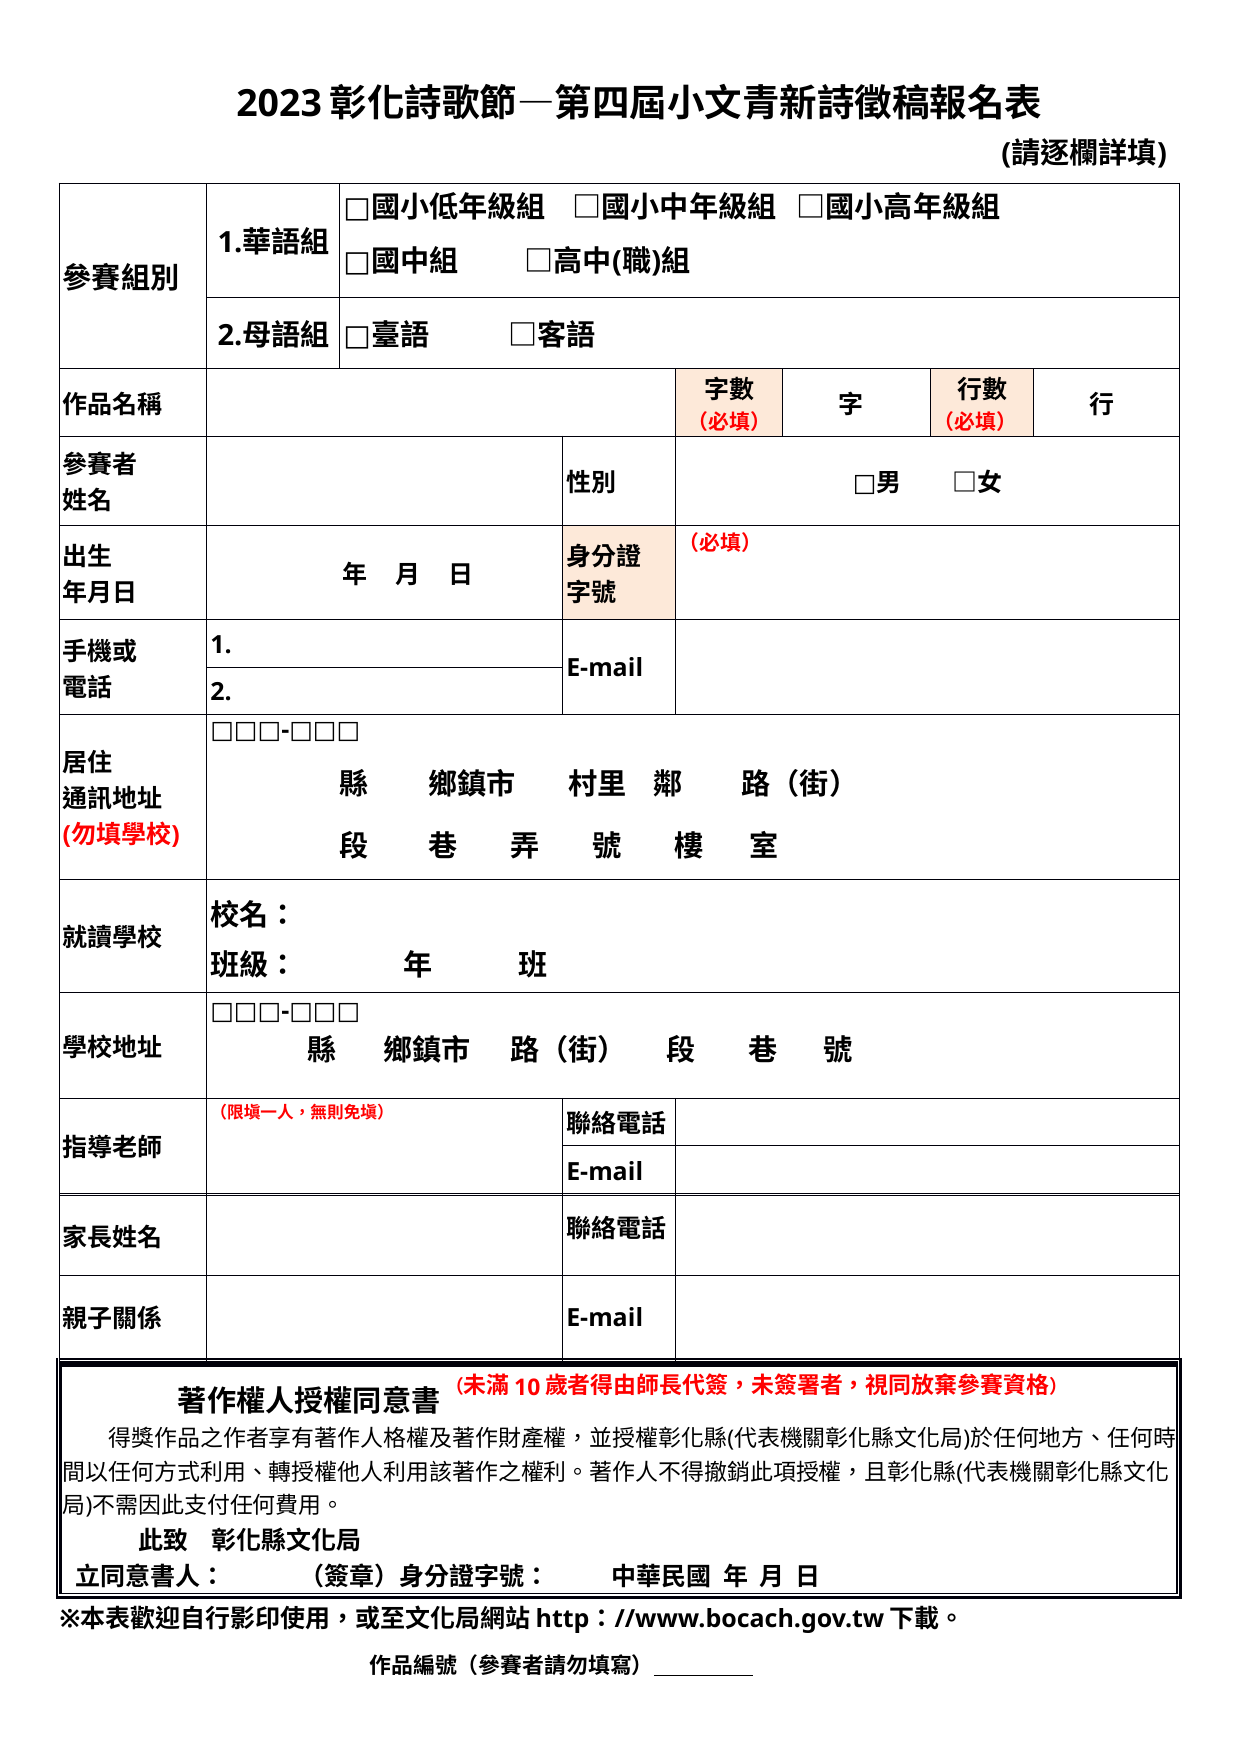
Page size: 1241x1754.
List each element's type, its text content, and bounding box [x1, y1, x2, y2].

table_cell 身分證 字號 [563, 526, 675, 619]
table_cell [676, 620, 1179, 714]
table_cell 參賽者 姓名 [60, 437, 206, 525]
table_cell [676, 1196, 1179, 1275]
table_cell 年 月 日 [207, 526, 562, 619]
table_cell E-mail [563, 1146, 675, 1192]
table_cell □□□-□□□ 縣 鄉鎮市 村里 鄰 路（街） 段 巷 弄 號 樓 室 [207, 715, 1179, 879]
table_cell 聯絡電話 [563, 1196, 675, 1275]
table_cell 作品名稱 [60, 369, 206, 436]
table_cell [207, 1276, 562, 1358]
text 作品編號（參賽者請勿填寫） [59, 1648, 1181, 1679]
table_cell 字數 （必填） [676, 369, 782, 436]
table_cell 性別 [563, 437, 675, 525]
table_cell 2.母語組 [207, 298, 339, 368]
table_cell [207, 1196, 562, 1275]
table_header 參賽組別 [60, 184, 206, 368]
table_header □國小低年級組 □國小中年級組 □國小高年級組 □國中組 □高中(職)組 [340, 184, 1179, 297]
table_cell 2. [207, 668, 562, 714]
table_cell [676, 1276, 1179, 1358]
table_cell 手機或 電話 [60, 620, 206, 714]
table_cell 校名： 班級： 年 班 [207, 880, 1179, 992]
table_cell E-mail [563, 1276, 675, 1358]
table_cell □□□-□□□ 縣 鄉鎮市 路（街） 段 巷 號 [207, 993, 1179, 1098]
text (請逐欄詳填) [59, 137, 1167, 170]
table_cell 出生 年月日 [60, 526, 206, 619]
table_cell （限塡一人，無則免塡） [207, 1099, 562, 1192]
table_cell [207, 437, 562, 525]
table_cell [207, 369, 675, 436]
table_cell E-mail [563, 620, 675, 714]
table_cell □男 □女 [676, 437, 1179, 525]
table_cell （必填） [676, 526, 1179, 619]
table_cell 聯絡電話 [563, 1099, 675, 1145]
text 2023彰化詩歌節—第四屆小文青新詩徵稿報名表 [59, 83, 1181, 124]
table_cell [676, 1146, 1179, 1192]
table_cell 學校地址 [60, 993, 206, 1098]
table_cell 行數 （必填） [931, 369, 1033, 436]
table_cell 1. [207, 620, 562, 667]
table_cell [676, 1099, 1179, 1145]
text ※本表歡迎自行影印使用，或至文化局網站http：//www.bocach.gov.tw下載。 [59, 1599, 1181, 1635]
table_cell 家長姓名 [60, 1196, 206, 1275]
table_cell 親子關係 [60, 1276, 206, 1358]
table_cell 著作權人授權同意書 （未滿10歲者得由師長代簽，未簽署者，視同放棄參賽資格） 得獎作品之作者享有著作人格權及著作財產權，並授權彰化縣(代表機關彰化縣文化局)於任何地方、任何時間以任何方式利用、轉授權他人利用該著作之權利。著作人不得撤銷此項授權，且彰化縣(代表機關彰化縣文化局)不需因此支付任何費用。 此致 彰化縣文化局 立同意書人： （簽章）身分證字號： 中華民國 年 月 日 [62, 1367, 1176, 1593]
table_cell 指導老師 [60, 1099, 206, 1192]
table_cell 行 [1034, 369, 1179, 436]
table_cell 居住 通訊地址 (勿填學校) [60, 715, 206, 879]
table_cell □臺語 □客語 [340, 298, 1179, 368]
table_cell 就讀學校 [60, 880, 206, 992]
table_header 1.華語組 [207, 184, 339, 297]
table_cell 字 [783, 369, 930, 436]
